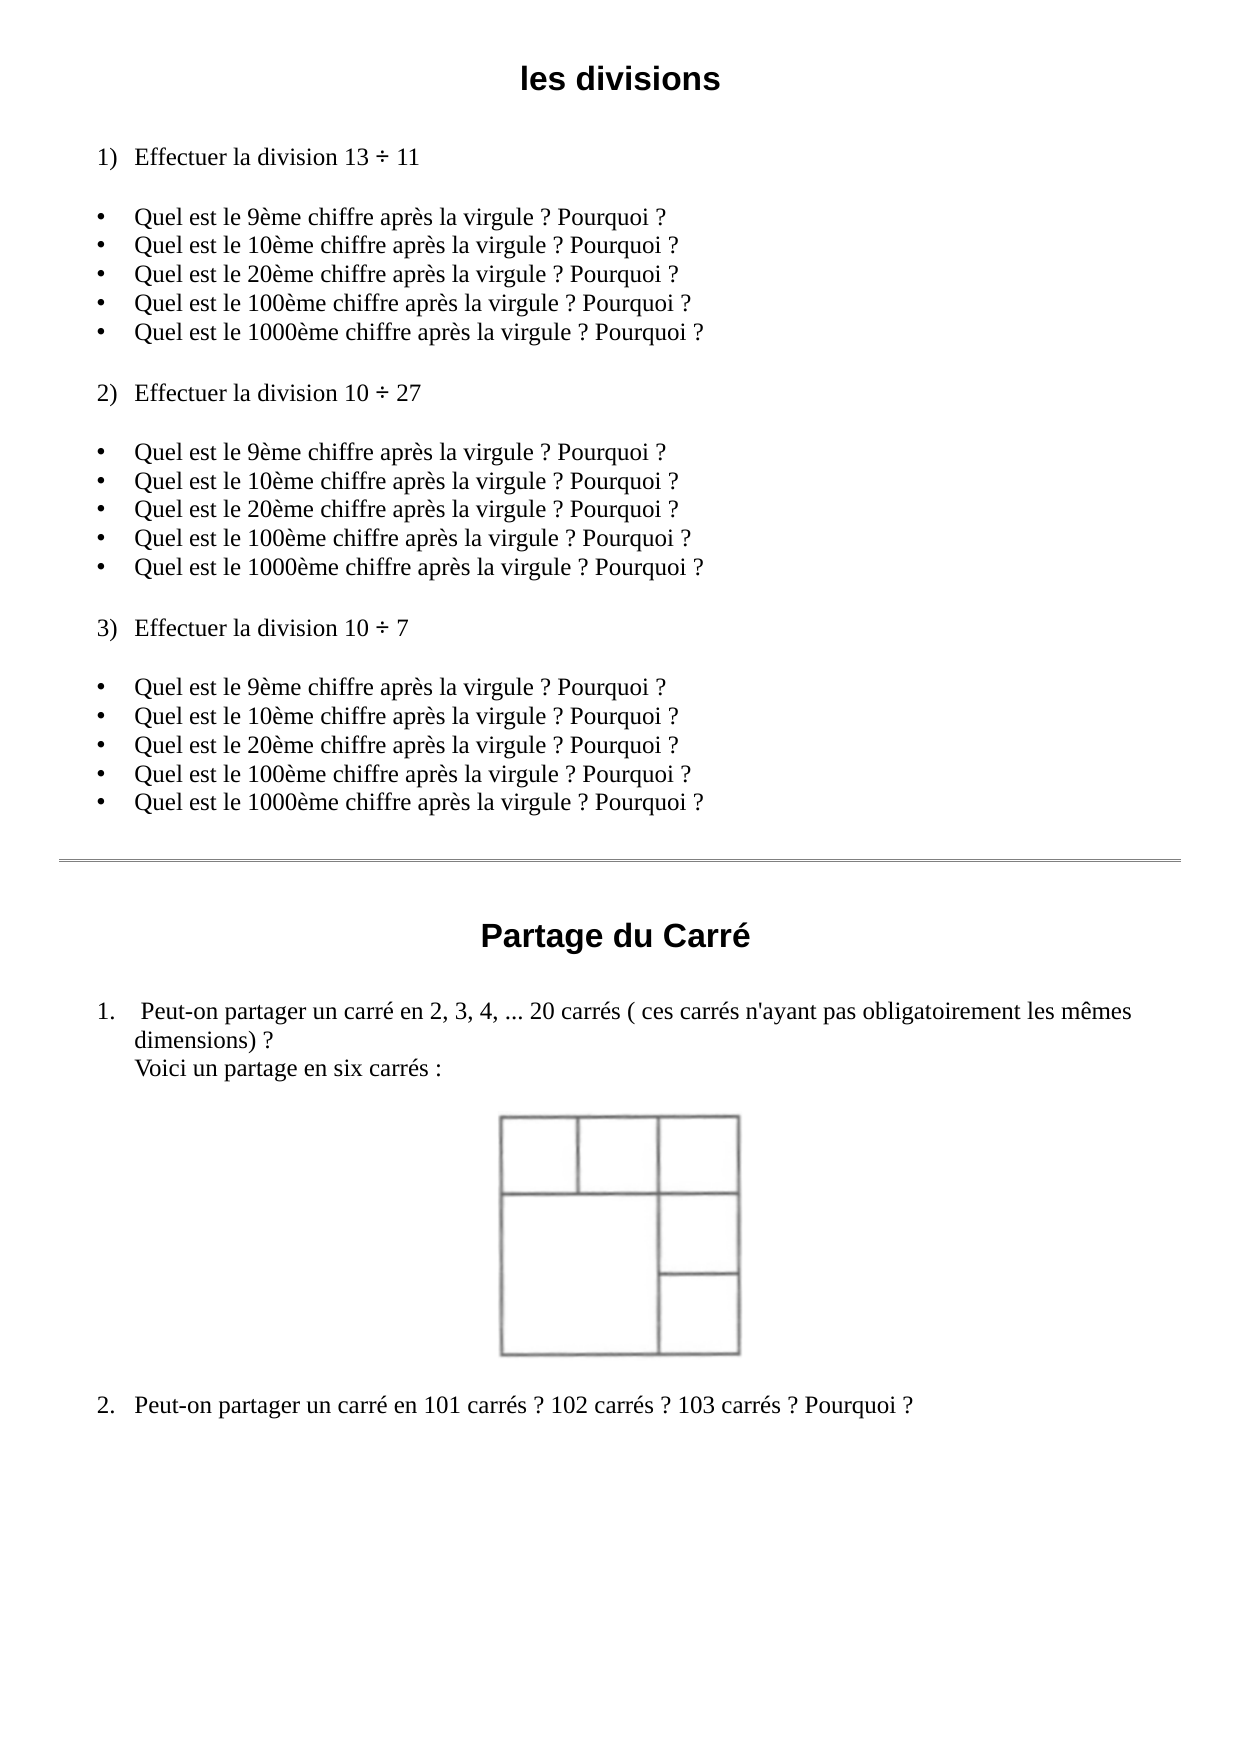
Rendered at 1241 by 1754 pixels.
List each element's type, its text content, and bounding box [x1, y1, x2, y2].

list Quel est le 100ème chiffre après la virgule ? Pourquoi ? [97, 759, 1181, 787]
list Quel est le 10ème chiffre après la virgule ? Pourquoi ? [97, 466, 1181, 494]
list Quel est le 9ème chiffre après la virgule ? Pourquoi ? [97, 672, 1181, 701]
list Quel est le 100ème chiffre après la virgule ? Pourquoi ? [97, 288, 1181, 317]
list Quel est le 1000ème chiffre après la virgule ? Pourquoi ? [97, 552, 1181, 581]
subtitle Partage du Carré [59, 916, 1181, 955]
list Voici un partage en six carrés : [97, 1053, 1181, 1082]
list Quel est le 20ème chiffre après la virgule ? Pourquoi ? [97, 494, 1181, 523]
list Quel est le 1000ème chiffre après la virgule ? Pourquoi ? [97, 787, 1181, 816]
list Effectuer la division 10 ÷ 7 [97, 609, 1181, 644]
list Peut-on partager un carré en 101 carrés ? 102 carrés ? 103 carrés ? Pourquoi ? [97, 1390, 1181, 1418]
list Effectuer la division 13 ÷ 11 [97, 139, 1181, 173]
list Quel est le 10ème chiffre après la virgule ? Pourquoi ? [97, 701, 1181, 730]
list Quel est le 10ème chiffre après la virgule ? Pourquoi ? [97, 231, 1181, 259]
list Effectuer la division 10 ÷ 27 [97, 374, 1181, 408]
list Quel est le 9ème chiffre après la virgule ? Pourquoi ? [97, 437, 1181, 466]
list Quel est le 20ème chiffre après la virgule ? Pourquoi ? [97, 730, 1181, 759]
list Quel est le 100ème chiffre après la virgule ? Pourquoi ? [97, 523, 1181, 552]
list Quel est le 9ème chiffre après la virgule ? Pourquoi ? [97, 202, 1181, 231]
subtitle les divisions [59, 59, 1181, 98]
picture [497, 1111, 743, 1361]
list Peut-on partager un carré en 2, 3, 4, ... 20 carrés ( ces carrés n'ayant pas obligatoirement les mêmes dimensions) ? [97, 996, 1181, 1053]
list Quel est le 1000ème chiffre après la virgule ? Pourquoi ? [97, 317, 1181, 346]
list Quel est le 20ème chiffre après la virgule ? Pourquoi ? [97, 259, 1181, 288]
